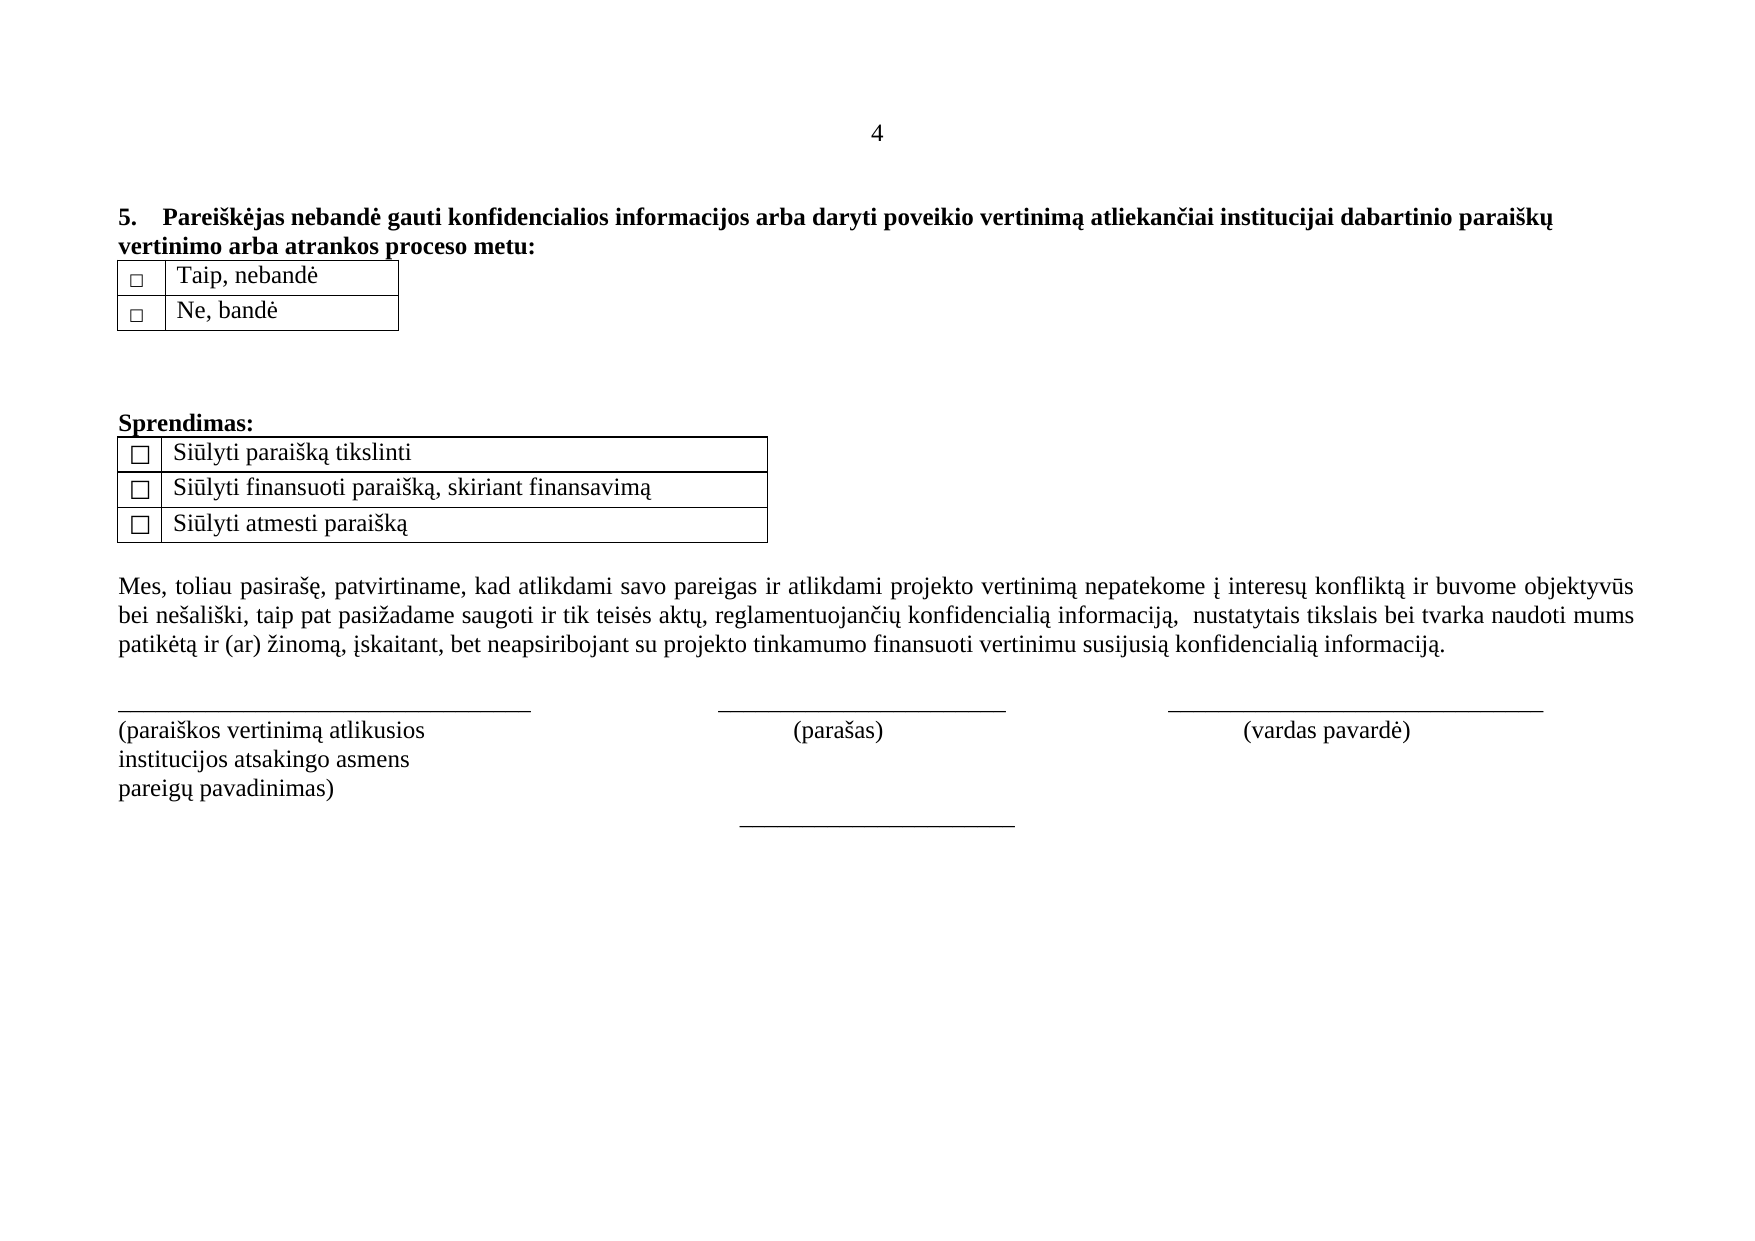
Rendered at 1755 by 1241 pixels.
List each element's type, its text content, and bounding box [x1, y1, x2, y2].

table_cell Siūlyti finansuoti paraišką, skiriant finansavimą [162, 473, 767, 507]
text 5. Pareiškėjas nebandė gauti konfidencialios informacijos arba daryti poveikio vertinimą atliekančiai institucijai dabartinio paraiškų vertinimo arba atrankos proceso metu: [118, 202, 1636, 259]
text Mes, toliau pasirašę, patvirtiname, kad atlikdami savo pareigas ir atlikdami projekto vertinimą nepatekome į interesų konfliktą ir buvome objektyvūs bei nešališki, taip pat pasižadame saugoti ir tik teisės aktų, reglamentuojančių konfidencialią informaciją, nustatytais tikslais bei tvarka naudoti mums patikėtą ir (ar) žinomą, įskaitant, bet neapsiribojant su projekto tinkamumo finansuoti vertinimu susijusią konfidencialią informaciją. [118, 571, 1636, 658]
text pareigų pavadinimas) [118, 773, 1636, 801]
table_cell ☐ [118, 296, 165, 330]
text (paraiškos vertinimą atlikusios (parašas) (vardas pavardė) [118, 715, 1636, 744]
table_cell Siūlyti atmesti paraišką [162, 508, 767, 542]
table_header ☐ [118, 261, 165, 294]
table_header Taip, nebandė [166, 261, 398, 294]
table_cell ☐ [118, 508, 161, 542]
text Sprendimas: [118, 408, 1636, 436]
text ______________________ [118, 801, 1636, 830]
text _________________________________ _______________________ ______________________________ [118, 686, 1636, 715]
table_header Siūlyti paraišką tikslinti [162, 438, 767, 471]
table_cell ☐ [118, 473, 161, 507]
text institucijos atsakingo asmens [118, 744, 1636, 773]
table_cell Ne, bandė [166, 296, 398, 330]
table_header ☐ [118, 438, 161, 471]
